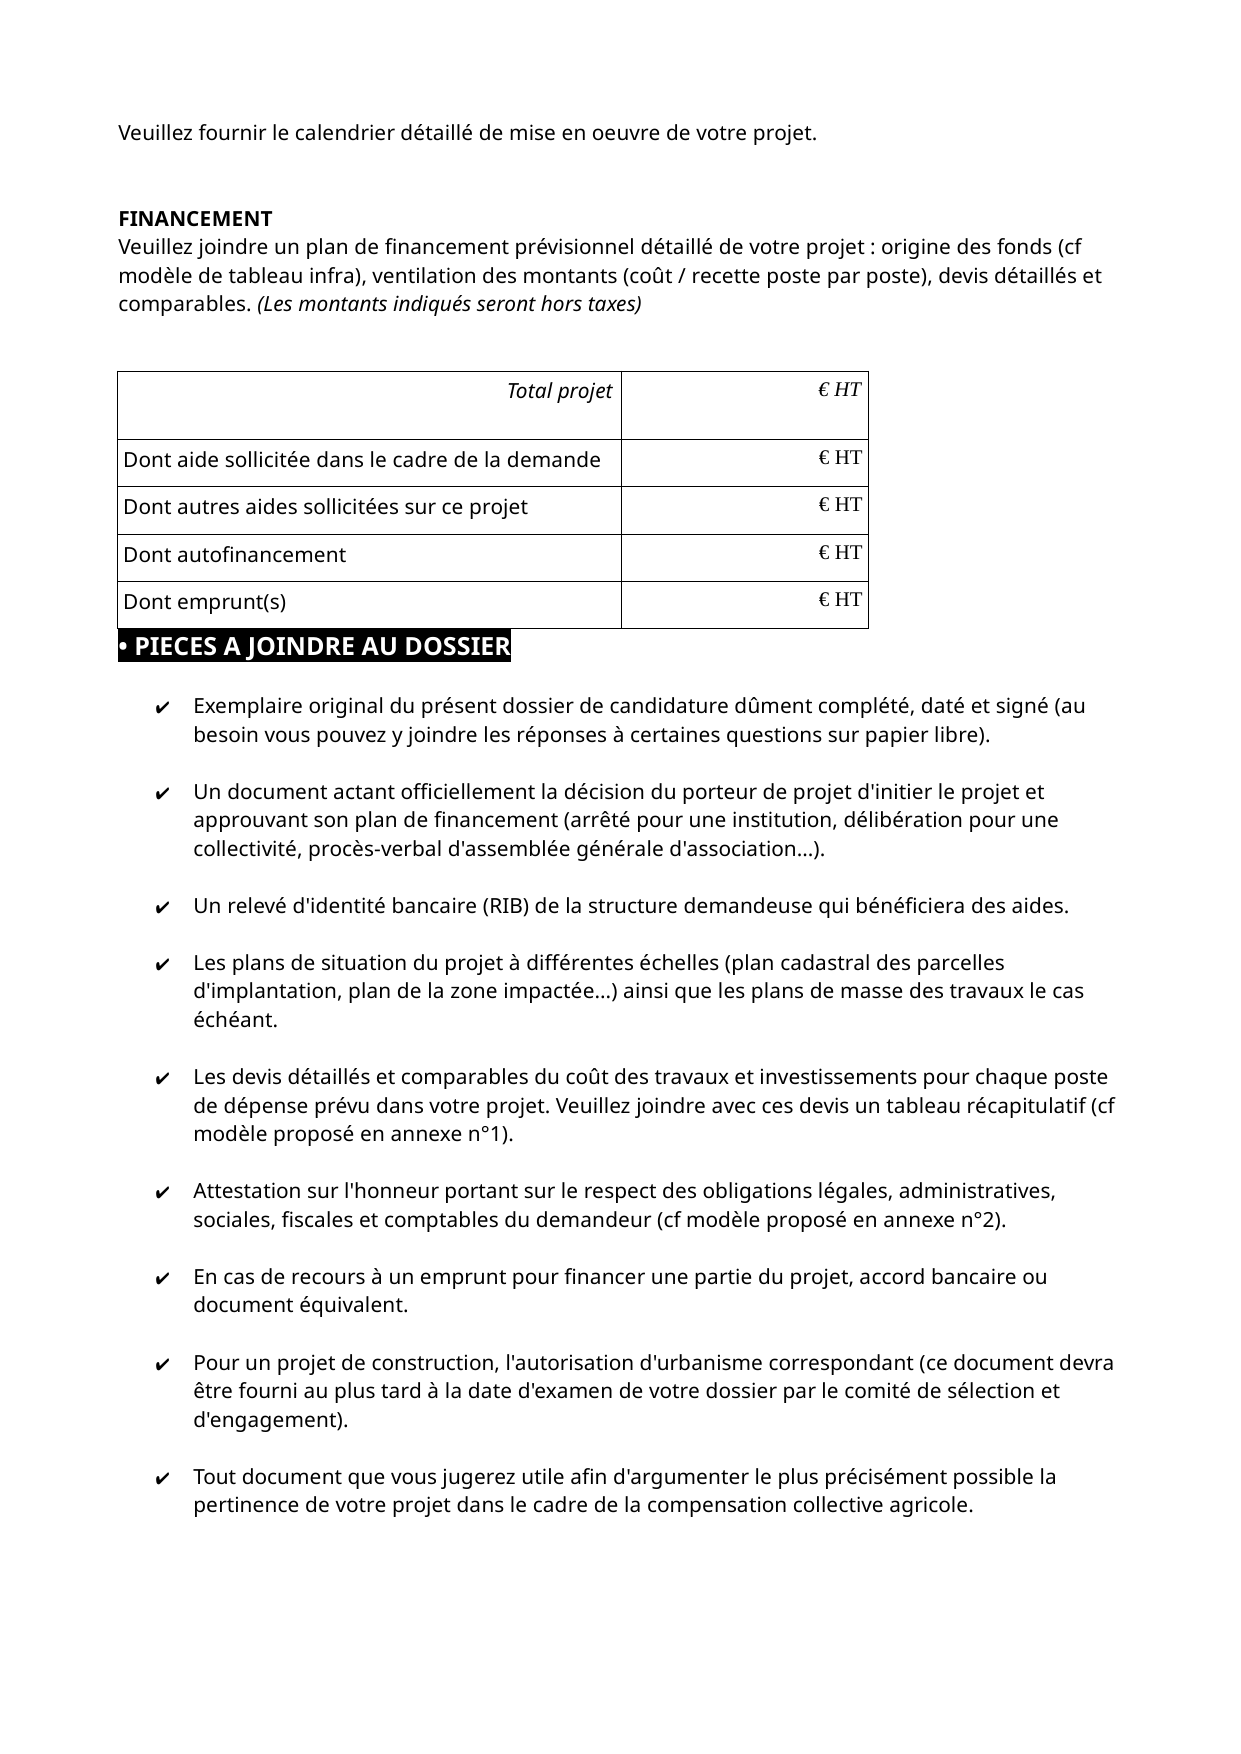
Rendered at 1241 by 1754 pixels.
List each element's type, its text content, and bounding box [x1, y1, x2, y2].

list Un relevé d'identité bancaire (RIB) de la structure demandeuse qui bénéficiera des aides. [156, 891, 1122, 919]
table_header € HT [622, 372, 868, 439]
table_cell € HT [622, 440, 868, 486]
table_cell Dont emprunt(s) [118, 582, 621, 628]
text Veuillez joindre un plan de financement prévisionnel détaillé de votre projet : origine des fonds (cf modèle de tableau infra), ventilation des montants (coût / recette poste par poste), devis détaillés et comparables. (Les montants indiqués seront hors taxes) [118, 232, 1122, 318]
table_cell € HT [622, 487, 868, 534]
list Un document actant officiellement la décision du porteur de projet d'initier le projet et approuvant son plan de financement (arrêté pour une institution, délibération pour une collectivité, procès-verbal d'assemblée générale d'association...). [156, 777, 1122, 862]
table_cell € HT [622, 582, 868, 628]
list En cas de recours à un emprunt pour financer une partie du projet, accord bancaire ou document équivalent. [156, 1262, 1122, 1319]
list Pour un projet de construction, l'autorisation d'urbanisme correspondant (ce document devra être fourni au plus tard à la date d'examen de votre dossier par le comité de sélection et d'engagement). [156, 1347, 1122, 1433]
list Les plans de situation du projet à différentes échelles (plan cadastral des parcelles d'implantation, plan de la zone impactée...) ainsi que les plans de masse des travaux le cas échéant. [156, 948, 1122, 1033]
text FINANCEMENT [118, 204, 1122, 232]
list Exemplaire original du présent dossier de candidature dûment complété, daté et signé (au besoin vous pouvez y joindre les réponses à certaines questions sur papier libre). [156, 691, 1122, 748]
table_cell Dont autofinancement [118, 535, 621, 581]
table_cell € HT [622, 535, 868, 581]
text • PIECES A JOINDRE AU DOSSIER [118, 628, 1122, 662]
text Veuillez fournir le calendrier détaillé de mise en oeuvre de votre projet. [118, 118, 1122, 147]
table_cell Dont aide sollicitée dans le cadre de la demande [118, 440, 621, 486]
list Tout document que vous jugerez utile afin d'argumenter le plus précisément possible la pertinence de votre projet dans le cadre de la compensation collective agricole. [156, 1462, 1122, 1519]
list Attestation sur l'honneur portant sur le respect des obligations légales, administratives, sociales, fiscales et comptables du demandeur (cf modèle proposé en annexe n°2). [156, 1176, 1122, 1233]
table_header Total projet [118, 372, 621, 439]
table_cell Dont autres aides sollicitées sur ce projet [118, 487, 621, 534]
list Les devis détaillés et comparables du coût des travaux et investissements pour chaque poste de dépense prévu dans votre projet. Veuillez joindre avec ces devis un tableau récapitulatif (cf modèle proposé en annexe n°1). [156, 1062, 1122, 1148]
